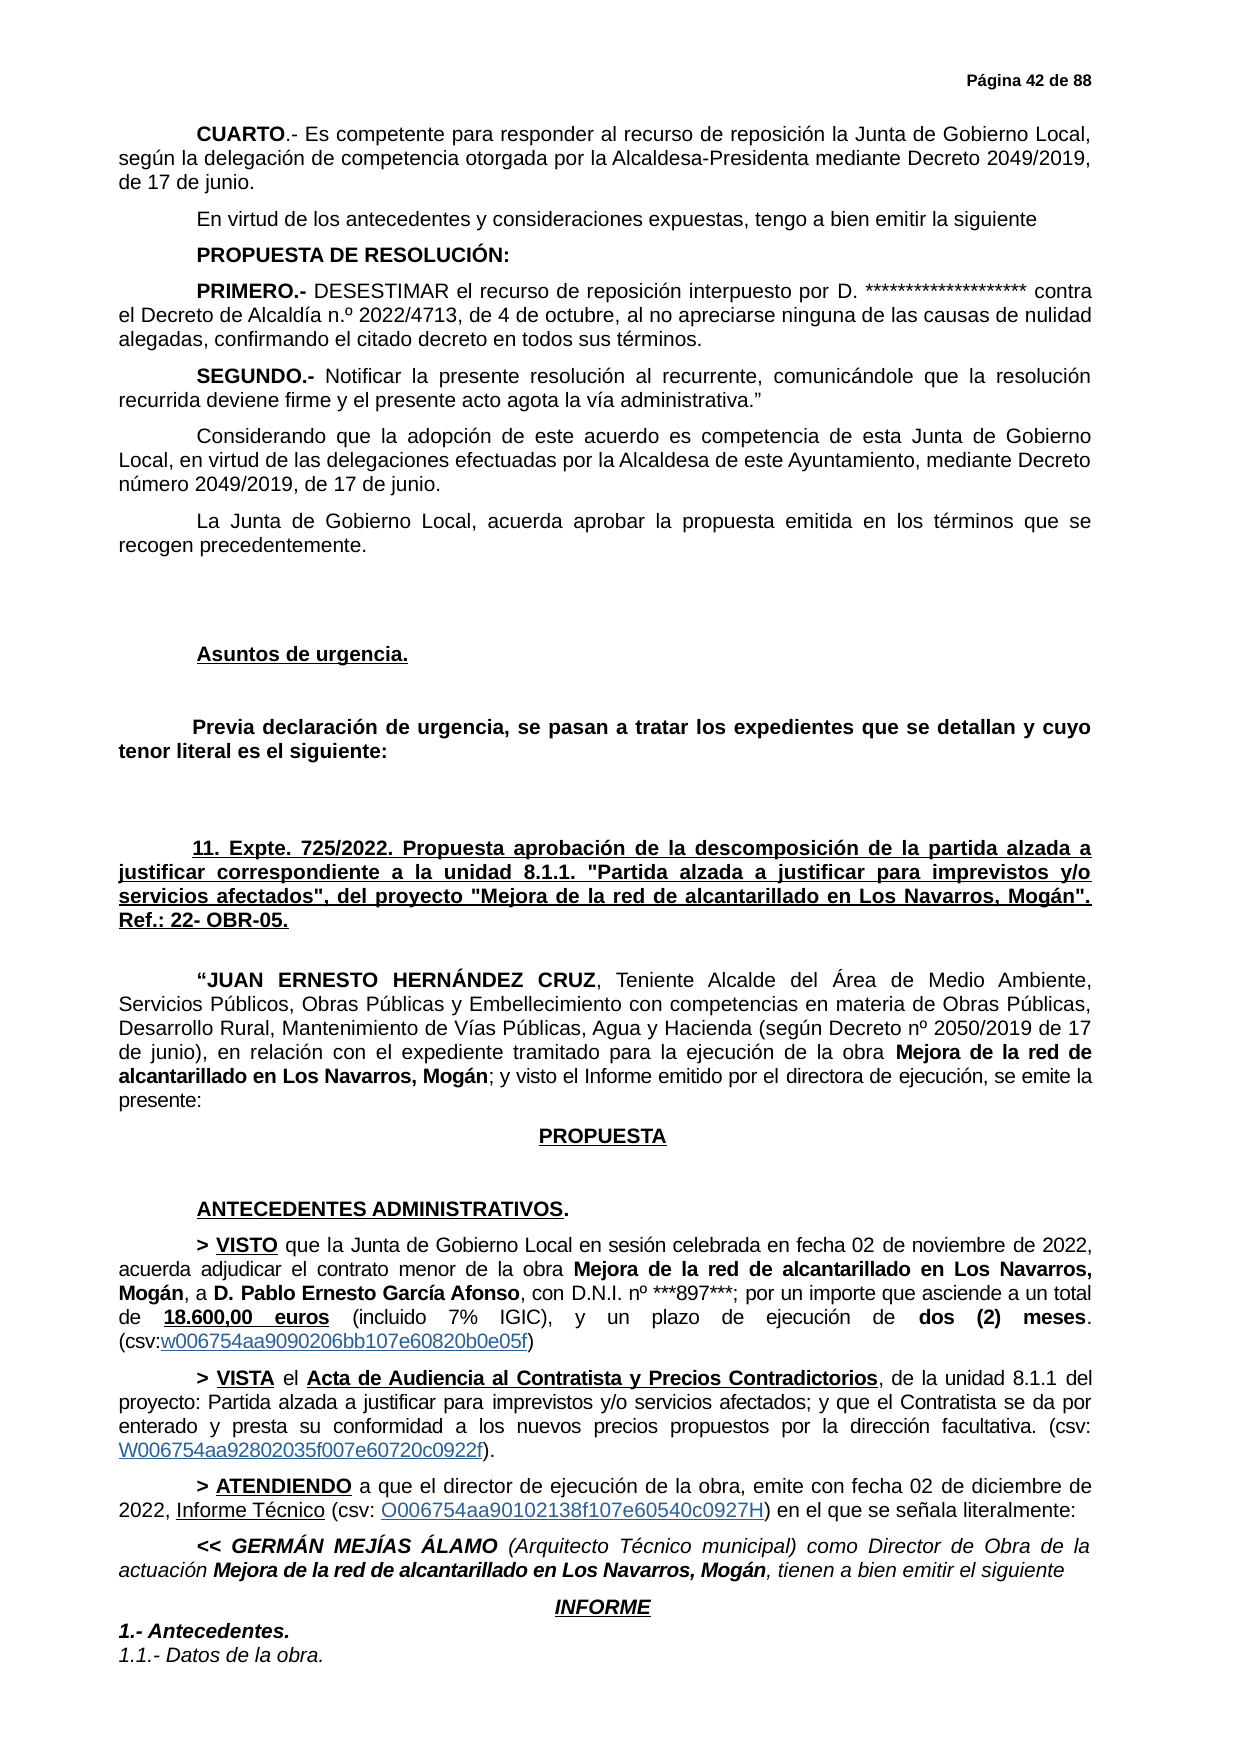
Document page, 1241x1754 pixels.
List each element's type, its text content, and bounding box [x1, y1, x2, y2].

text 1.1.- Datos de la obra. [118, 1643, 1092, 1667]
text “JUAN ERNESTO HERNÁNDEZ CRUZ, Teniente Alcalde del Área de Medio Ambiente, Servicios Públicos, Obras Públicas y Embellecimiento con competencias en materia de Obras Públicas, Desarrollo Rural, Mantenimiento de Vías Públicas, Agua y Hacienda (según Decreto nº 2050/2019 de 17 de junio), en relación con el expediente tramitado para la ejecución de la obra Mejora de la red de alcantarillado en Los Navarros, Mogán; y visto el Informe emitido por el directora de ejecución, se emite la presente: [118, 968, 1092, 1112]
text CUARTO.- Es competente para responder al recurso de reposición la Junta de Gobierno Local, según la delegación de competencia otorgada por la Alcaldesa-Presidenta mediante Decreto 2049/2019, de 17 de junio. [118, 122, 1092, 194]
text << GERMÁN MEJÍAS ÁLAMO (Arquitecto Técnico municipal) como Director de Obra de la actuación Mejora de la red de alcantarillado en Los Navarros, Mogán, tienen a bien emitir el siguiente [118, 1534, 1092, 1582]
text ANTECEDENTES ADMINISTRATIVOS. [118, 1197, 1092, 1221]
text > VISTO que la Junta de Gobierno Local en sesión celebrada en fecha 02 de noviembre de 2022, acuerda adjudicar el contrato menor de la obra Mejora de la red de alcantarillado en Los Navarros, Mogán, a D. Pablo Ernesto García Afonso, con D.N.I. nº ***897***; por un importe que asciende a un total de 18.600,00 euros (incluido 7% IGIC), y un plazo de ejecución de dos (2) meses. (csv:w006754aa9090206bb107e60820b0e05f) [118, 1233, 1092, 1353]
text Previa declaración de urgencia, se pasan a tratar los expedientes que se detallan y cuyo tenor literal es el siguiente: [118, 715, 1092, 763]
text SEGUNDO.- Notificar la presente resolución al recurrente, comunicándole que la resolución recurrida deviene firme y el presente acto agota la vía administrativa.” [118, 364, 1092, 412]
text Ref.: 22- OBR-05. [118, 905, 1092, 931]
text PROPUESTA DE RESOLUCIÓN: [118, 243, 1092, 267]
text INFORME [118, 1595, 1092, 1619]
text > ATENDIENDO a que el director de ejecución de la obra, emite con fecha 02 de diciembre de 2022, Informe Técnico (csv: O006754aa90102138f107e60540c0927H) en el que se señala literalmente: [118, 1474, 1092, 1522]
text PRIMERO.- DESESTIMAR el recurso de reposición interpuesto por D. ******************** contra el Decreto de Alcaldía n.º 2022/4713, de 4 de octubre, al no apreciarse ninguna de las causas de nulidad alegadas, confirmando el citado decreto en todos sus términos. [118, 279, 1092, 351]
text En virtud de los antecedentes y consideraciones expuestas, tengo a bien emitir la siguiente [118, 206, 1092, 230]
text 1.- Antecedentes. [118, 1619, 1092, 1643]
text Asuntos de urgencia. [118, 642, 1092, 666]
text PROPUESTA [118, 1124, 1092, 1148]
text servicios afectados", del proyecto "Mejora de la red de alcantarillado en Los Navarros, Mogán". [118, 882, 1092, 904]
text La Junta de Gobierno Local, acuerda aprobar la propuesta emitida en los términos que se recogen precedentemente. [118, 508, 1092, 556]
text Considerando que la adopción de este acuerdo es competencia de esta Junta de Gobierno Local, en virtud de las delegaciones efectuadas por la Alcaldesa de este Ayuntamiento, mediante Decreto número 2049/2019, de 17 de junio. [118, 424, 1092, 496]
text 11. Expte. 725/2022. Propuesta aprobación de la descomposición de la partida alzada a justificar correspondiente a la unidad 8.1.1. "Partida alzada a justificar para imprevistos y/o [118, 836, 1092, 881]
text > VISTA el Acta de Audiencia al Contratista y Precios Contradictorios, de la unidad 8.1.1 del proyecto: Partida alzada a justificar para imprevistos y/o servicios afectados; y que el Contratista se da por enterado y presta su conformidad a los nuevos precios propuestos por la dirección facultativa. (csv: W006754aa92802035f007e60720c0922f). [118, 1366, 1092, 1461]
